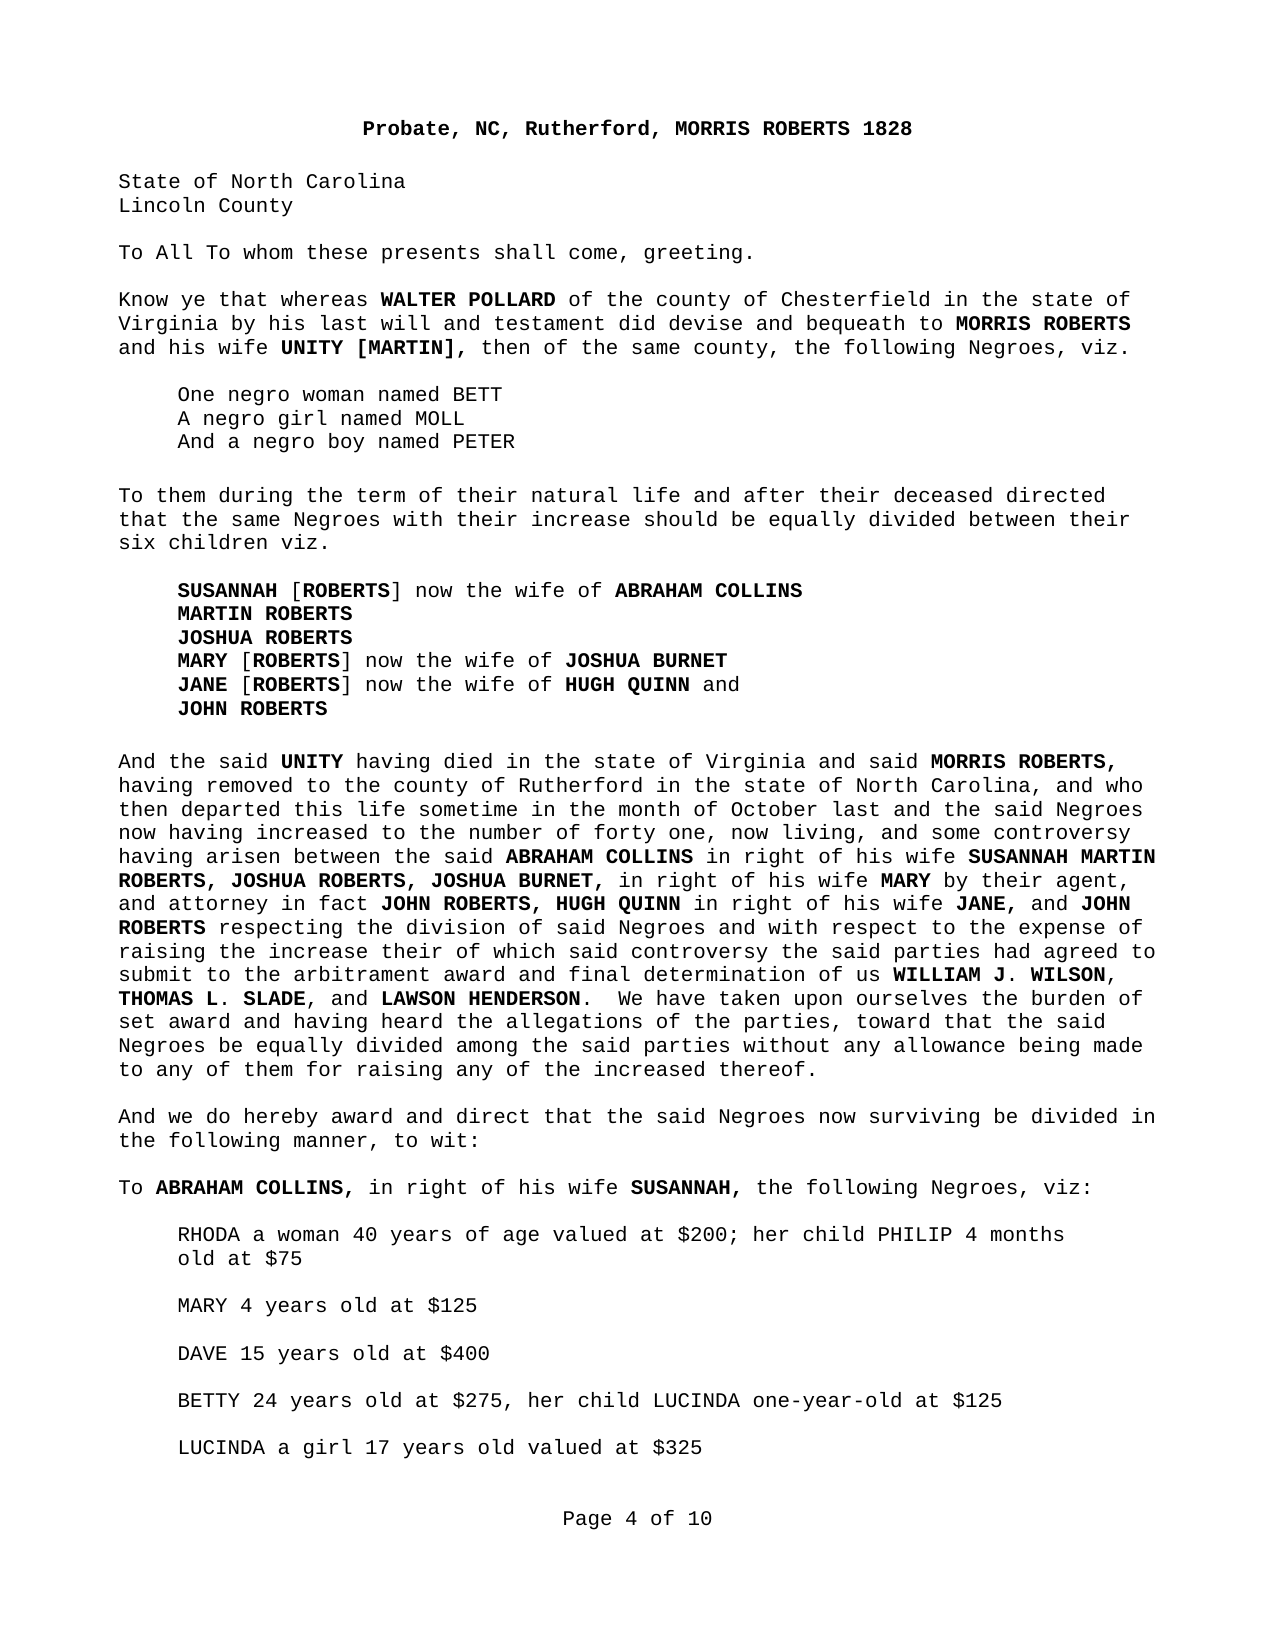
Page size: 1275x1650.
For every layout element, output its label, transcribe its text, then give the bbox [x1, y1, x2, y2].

text Know ye that whereas Walter Pollard of the county of Chesterfield in the state of Virginia by his last will and testament did devise and bequeath to Morris Roberts and his wife Unity [MARTIN], then of the same county, the following Negroes, viz. [118, 289, 1157, 360]
text To All To whom these presents shall come, greeting. [118, 242, 1157, 266]
text Jane [Roberts] now the wife of Hugh Quinn and [177, 674, 1098, 698]
text Lincoln County [118, 195, 1157, 218]
text Mary [Roberts] now the wife of Joshua Burnet [177, 651, 1098, 674]
text Betty 24 years old at $275, her child Lucinda one-year-old at $125 [177, 1390, 1098, 1413]
text And a negro boy named Peter [177, 431, 1098, 455]
text To Abraham Collins, in right of his wife Susannah, the following Negroes, viz: [118, 1177, 1157, 1201]
text One negro woman named BETT [177, 384, 1098, 408]
text And the said Unity having died in the state of Virginia and said Morris Roberts, having removed to the county of Rutherford in the state of North Carolina, and who then departed this life sometime in the month of October last and the said Negroes now having increased to the number of forty one, now living, and some controversy having arisen between the said Abraham Collins in right of his wife Susannah Martin Roberts, Joshua Roberts, Joshua Burnet, in right of his wife Mary by their agent, and attorney in fact John Roberts, HUGH Quinn in right of his wife Jane, and John Roberts respecting the division of said Negroes and with respect to the expense of raising the increase their of which said controversy the said parties had agreed to submit to the arbitrament award and final determination of us William J. Wilson, Thomas L. Slade, and Lawson Henderson. We have taken upon ourselves the burden of set award and having heard the allegations of the parties, toward that the said Negroes be equally divided among the said parties without any allowance being made to any of them for raising any of the increased thereof. [118, 751, 1157, 1082]
text Dave 15 years old at $400 [177, 1343, 1098, 1366]
text John Roberts [177, 698, 1098, 721]
text Rhoda a woman 40 years of age valued at $200; her child Philip 4 months old at $75 [177, 1224, 1098, 1272]
text Martin Roberts [177, 603, 1098, 627]
text State of North Carolina [118, 171, 1157, 195]
text Susannah [Roberts] now the wife of Abraham Collins [177, 579, 1098, 603]
text A negro girl named MOll [177, 408, 1098, 431]
text Lucinda a girl 17 years old valued at $325 [177, 1437, 1098, 1461]
text Joshua Roberts [177, 627, 1098, 651]
text To them during the term of their natural life and after their deceased directed that the same Negroes with their increase should be equally divided between their six children viz. [118, 485, 1157, 556]
text And we do hereby award and direct that the said Negroes now surviving be divided in the following manner, to wit: [118, 1106, 1157, 1153]
text Mary 4 years old at $125 [177, 1295, 1098, 1319]
